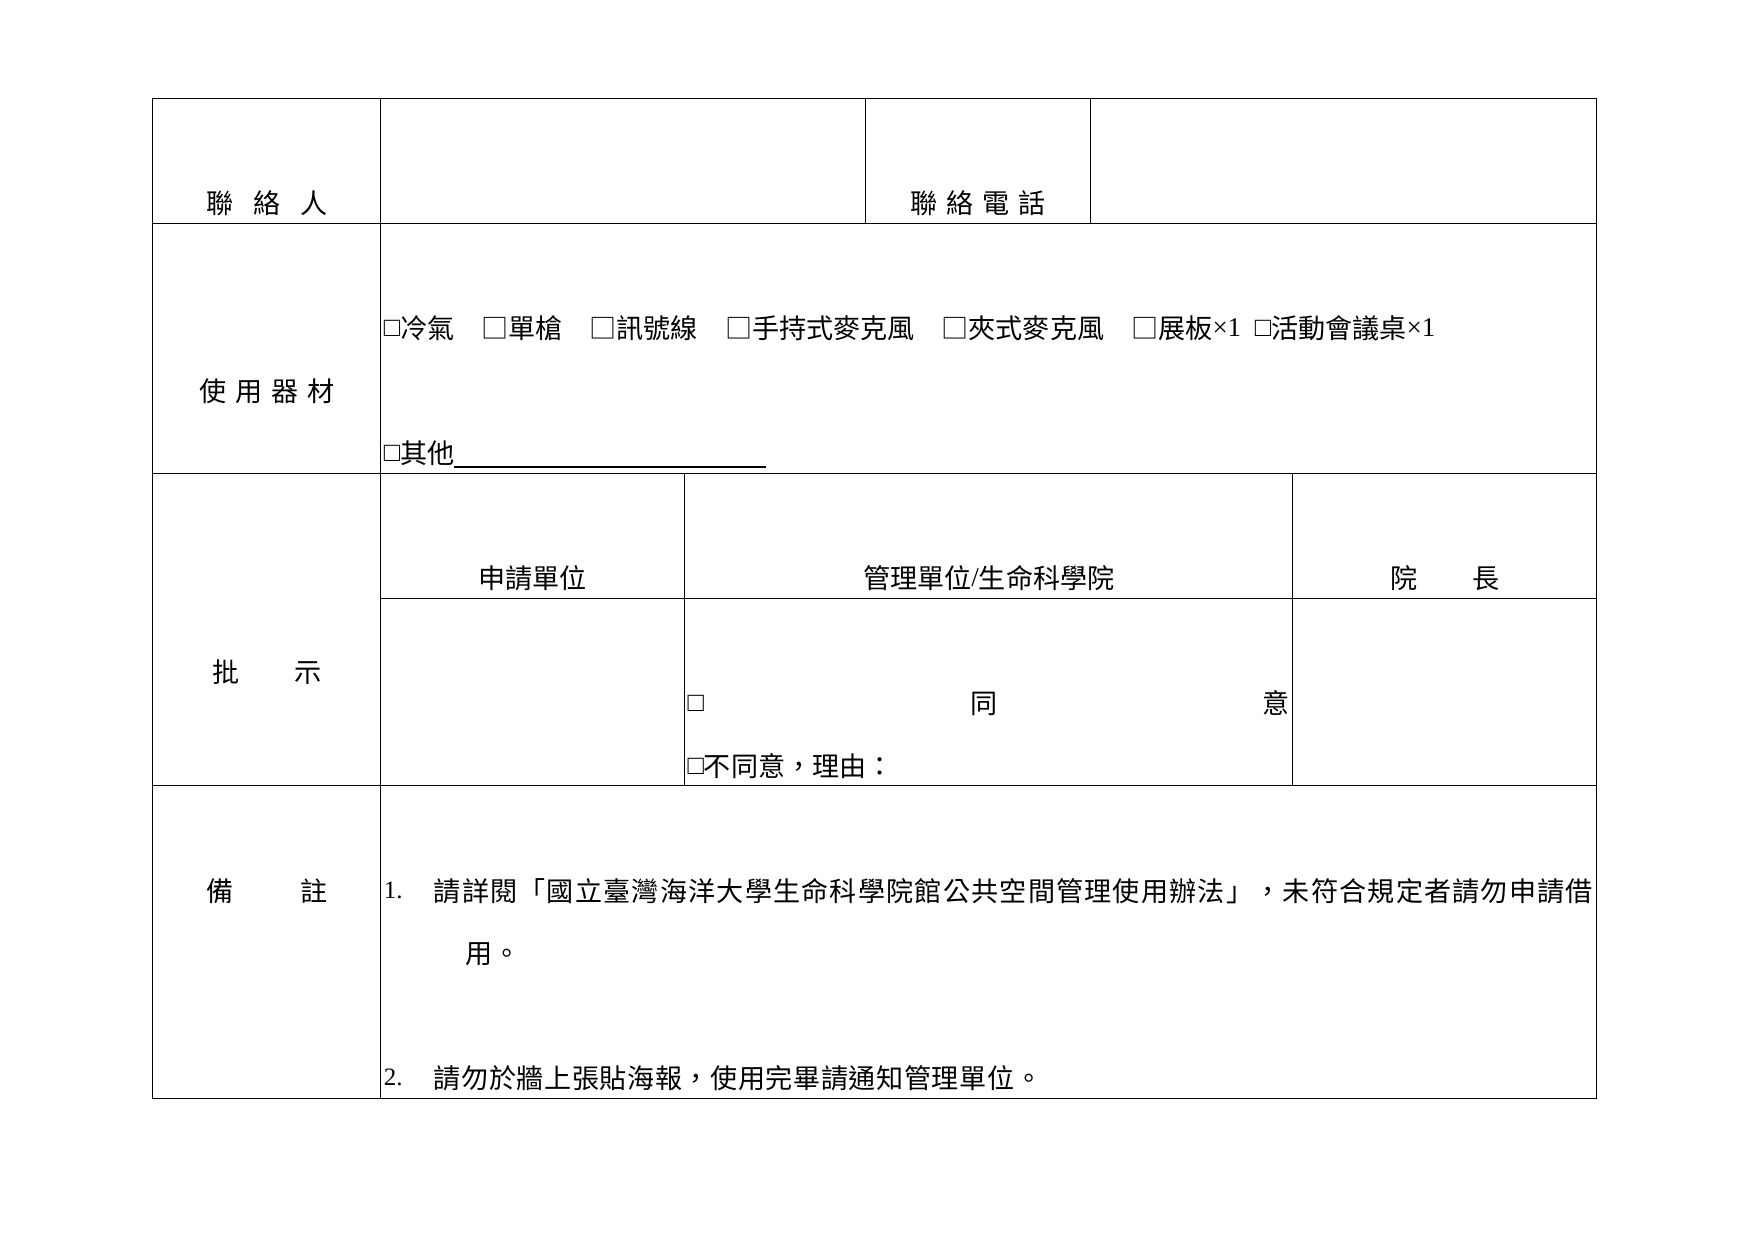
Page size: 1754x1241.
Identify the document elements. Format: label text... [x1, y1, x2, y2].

table_cell [381, 599, 684, 785]
table_cell □冷氣 □單槍 □訊號線 □手持式麥克風 □夾式麥克風 □展板×1 □活動會議桌×1 □其他 [381, 224, 1596, 473]
table_cell 申請單位 [381, 474, 684, 598]
table_cell □同意 □不同意，理由： [685, 599, 1292, 785]
table_cell [1293, 599, 1596, 785]
table_cell 批示 [153, 474, 380, 785]
table_cell 請詳閱「國立臺灣海洋大學生命科學院館公共空間管理使用辦法」，未符合規定者請勿申請借用。 請勿於牆上張貼海報，使用完畢請通知管理單位。 本場地無資訊講桌，申請者請自備NOTEBOOK。 本申請單由各管理單位簽註意見後，送請院長核定後生效。 [381, 786, 1596, 1098]
table_cell 使用器材 [153, 224, 380, 473]
table_cell 聯絡電話 [866, 99, 1090, 223]
table_cell 管理單位/生命科學院 [685, 474, 1292, 598]
table_cell 聯絡人 [153, 99, 380, 223]
table_cell 備註 [153, 786, 380, 1098]
table_cell [1091, 99, 1596, 223]
table_cell 院 長 [1293, 474, 1596, 598]
table_cell [381, 99, 865, 223]
